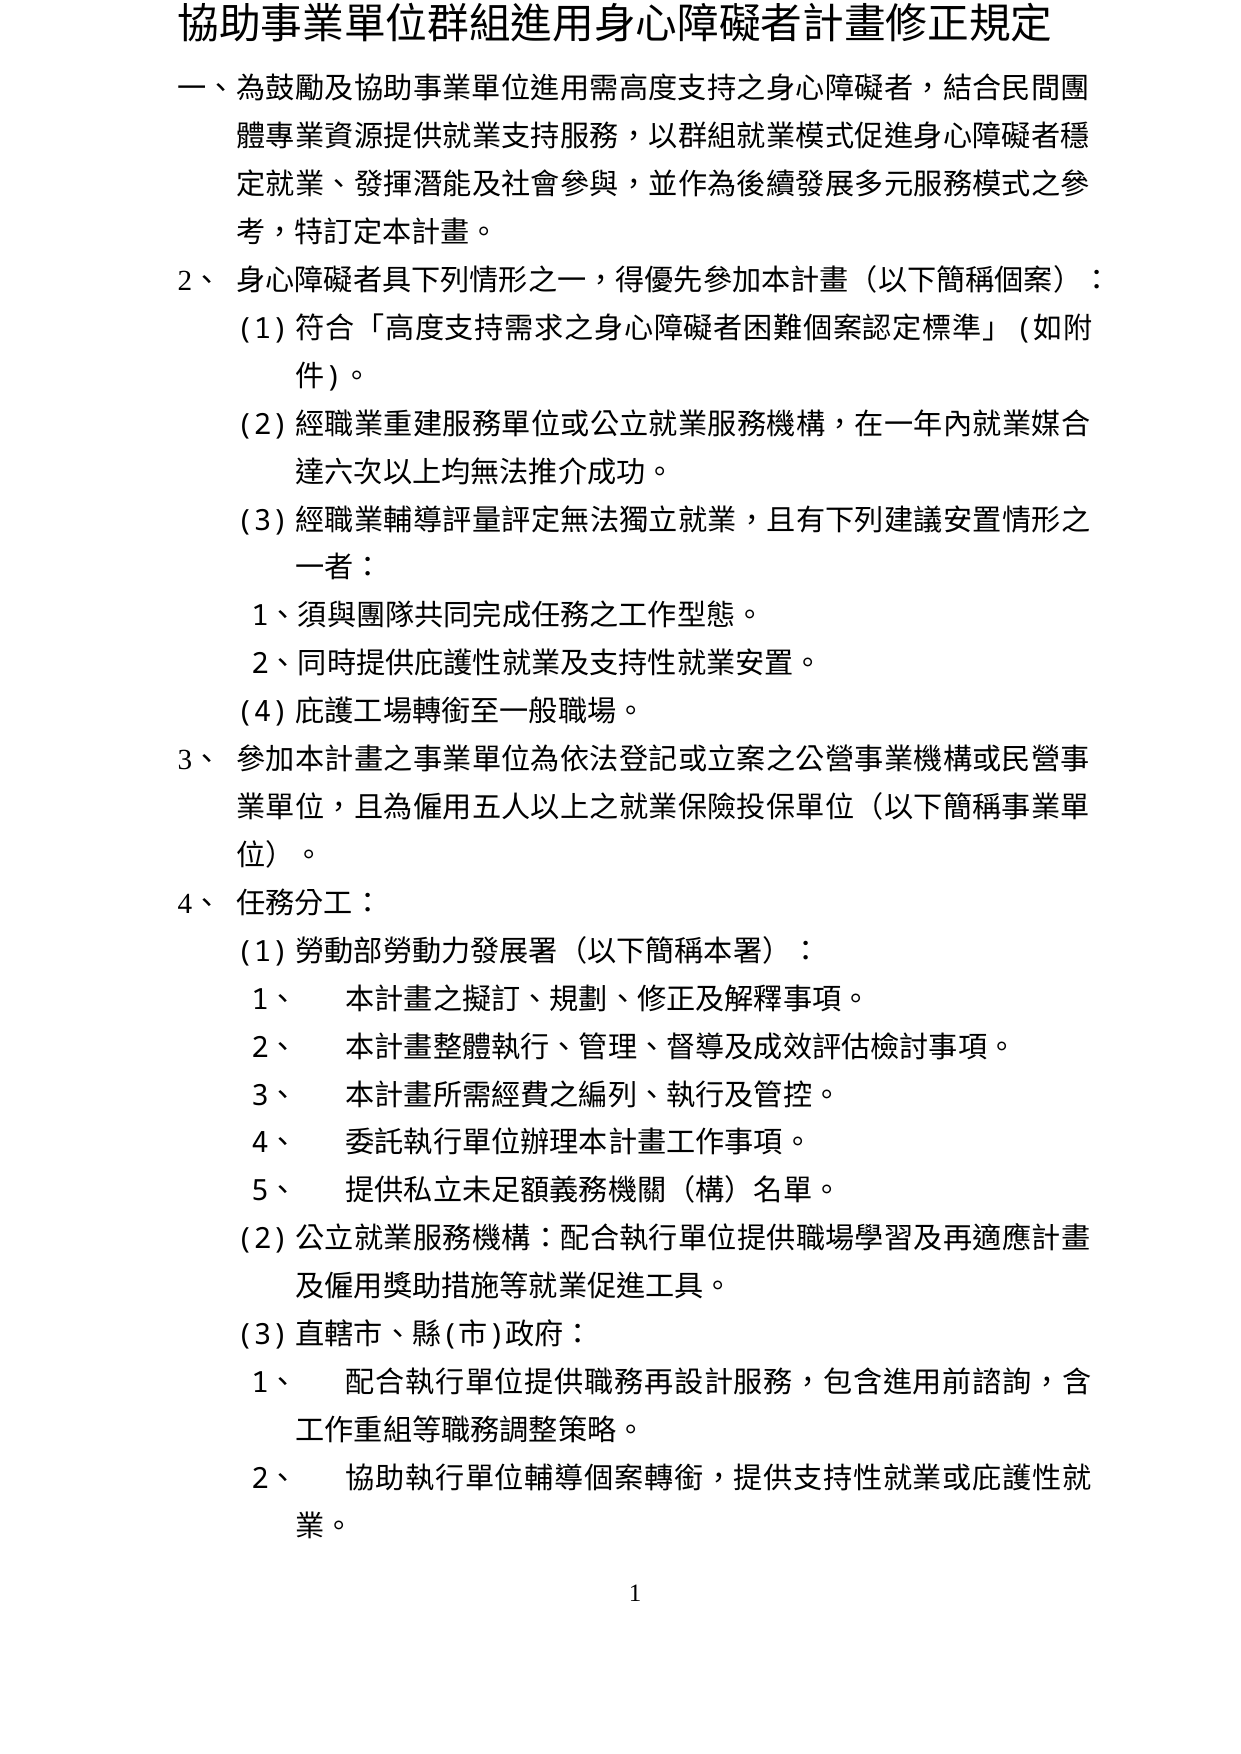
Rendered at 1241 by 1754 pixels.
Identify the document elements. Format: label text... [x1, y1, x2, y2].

list 符合「高度支持需求之身心障礙者困難個案認定標準」(如附件)。 [236, 300, 1092, 396]
list 協助執行單位輔導個案轉銜，提供支持性就業或庇護性就業。 [251, 1450, 1092, 1546]
list 任務分工： [177, 875, 1092, 923]
text 協助事業單位群組進用身心障礙者計畫修正規定 [177, 0, 1122, 48]
list 直轄市、縣(市)政府： [236, 1306, 1092, 1354]
list 本計畫之擬訂、規劃、修正及解釋事項。 [251, 971, 1092, 1019]
list 經職業輔導評量評定無法獨立就業，且有下列建議安置情形之一者： [236, 492, 1092, 587]
list 委託執行單位辦理本計畫工作事項。 [251, 1114, 1092, 1162]
text 1、須與團隊共同完成任務之工作型態。 [251, 587, 1092, 635]
list 勞動部勞動力發展署（以下簡稱本署）： [236, 923, 1092, 971]
list 本計畫整體執行、管理、督導及成效評估檢討事項。 [251, 1019, 1092, 1067]
list 公立就業服務機構：配合執行單位提供職場學習及再適應計畫及僱用獎助措施等就業促進工具。 [236, 1210, 1092, 1306]
list 身心障礙者具下列情形之一，得優先參加本計畫（以下簡稱個案）： [177, 252, 1092, 300]
list 提供私立未足額義務機關（構）名單。 [251, 1162, 1092, 1210]
list 配合執行單位提供職務再設計服務，包含進用前諮詢，含工作重組等職務調整策略。 [251, 1354, 1092, 1450]
list 本計畫所需經費之編列、執行及管控。 [251, 1067, 1092, 1114]
list 參加本計畫之事業單位為依法登記或立案之公營事業機構或民營事業單位，且為僱用五人以上之就業保險投保單位（以下簡稱事業單位）。 [177, 731, 1092, 875]
text 一、為鼓勵及協助事業單位進用需高度支持之身心障礙者，結合民間團體專業資源提供就業支持服務，以群組就業模式促進身心障礙者穩定就業、發揮潛能及社會參與，並作為後續發展多元服務模式之參考，特訂定本計畫。 [177, 60, 1092, 252]
text 2、同時提供庇護性就業及支持性就業安置。 [251, 635, 1092, 683]
list 庇護工場轉銜至一般職場。 [236, 683, 1092, 731]
list 經職業重建服務單位或公立就業服務機構，在一年內就業媒合達六次以上均無法推介成功。 [236, 396, 1092, 492]
